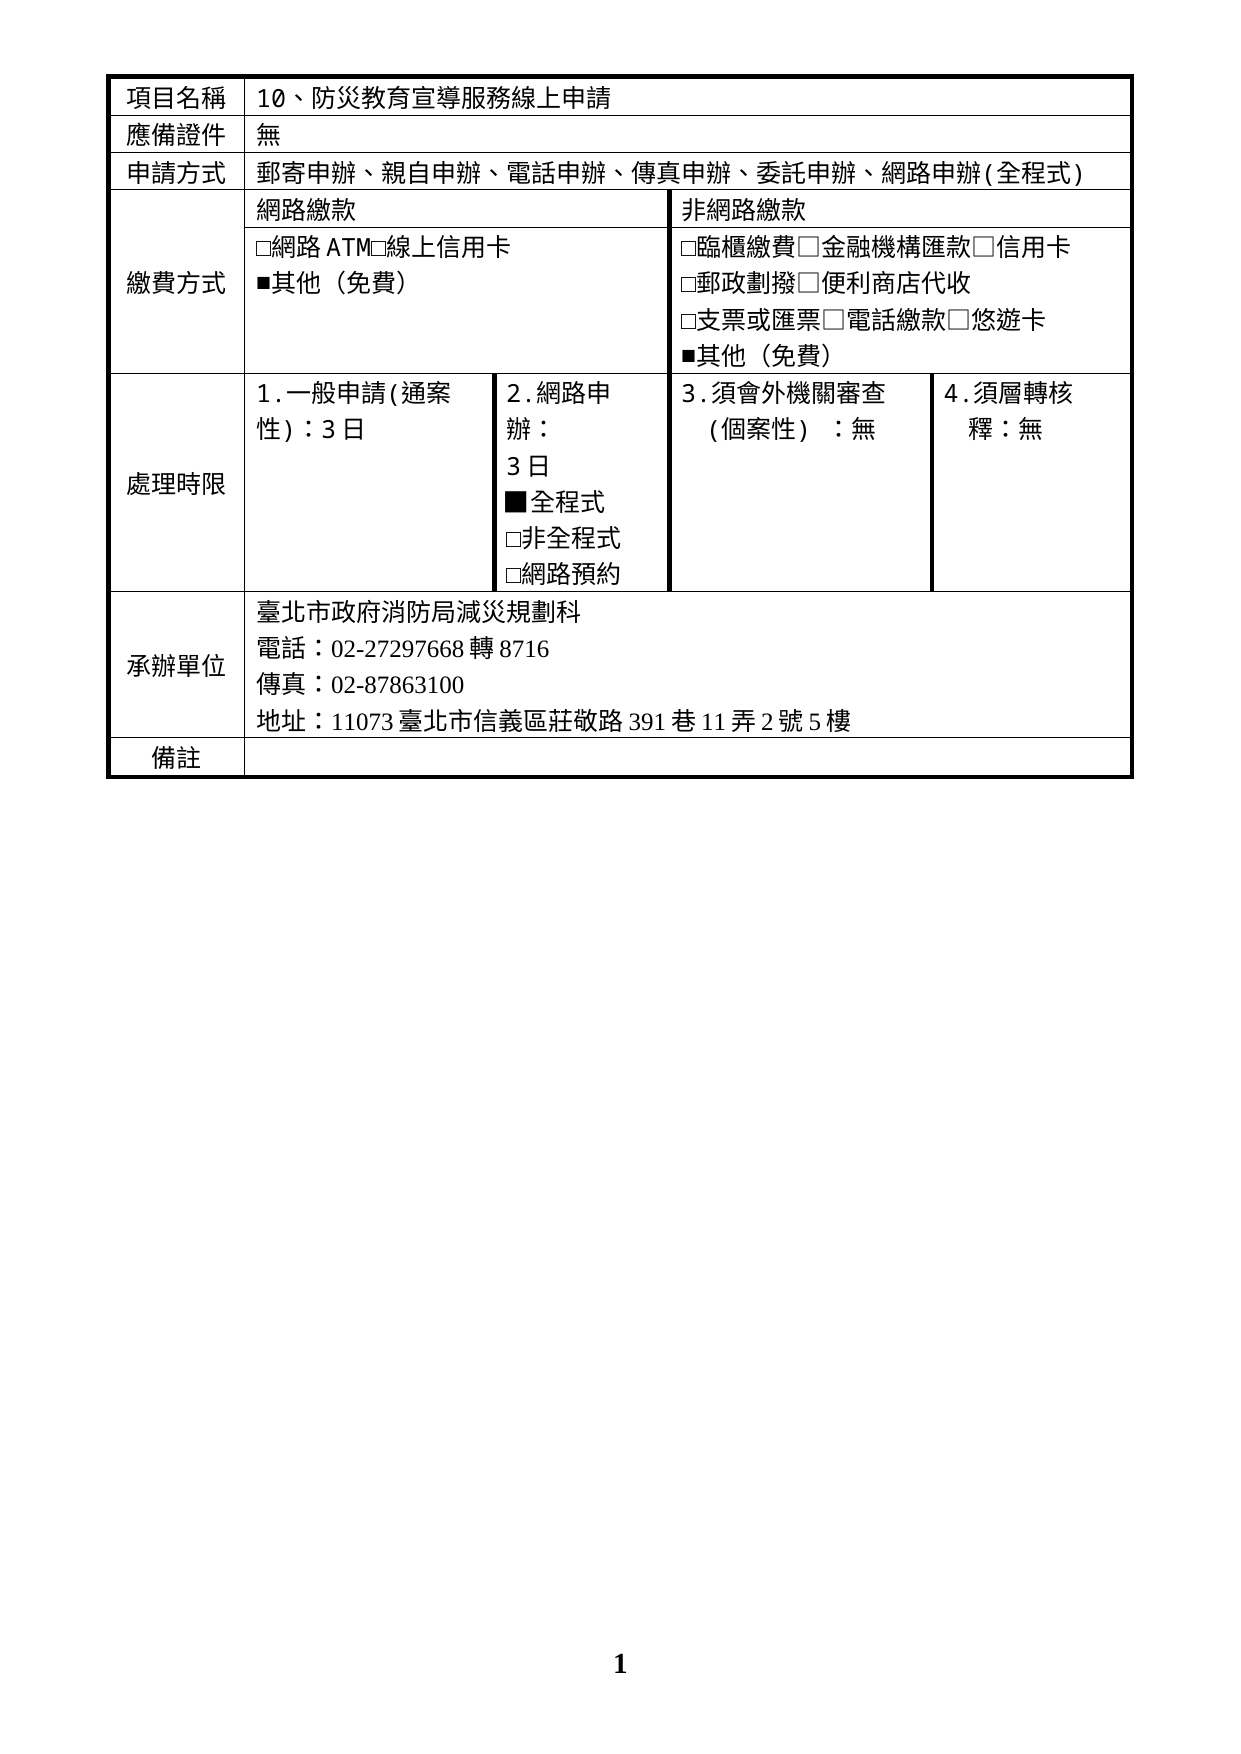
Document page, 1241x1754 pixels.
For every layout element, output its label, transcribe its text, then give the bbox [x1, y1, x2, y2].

table_cell 申請方式 [111, 153, 244, 189]
table_cell 應備證件 [111, 116, 244, 152]
table_cell 無 [245, 116, 1130, 152]
table_cell 郵寄申辦、親自申辦、電話申辦、傳真申辦、委託申辦、網路申辦(全程式) [245, 153, 1130, 189]
table_cell □臨櫃繳費□金融機構匯款□信用卡 □郵政劃撥□便利商店代收 □支票或匯票□電話繳款□悠遊卡 ■其他（免費） [672, 228, 1130, 373]
table_cell □網路ATM□線上信用卡 ■其他（免費） [245, 228, 667, 373]
table_cell 2.網路申辦： 3日 全程式 □非全程式 □網路預約 [497, 374, 667, 591]
table_cell 1.一般申請(通案性)：3日 [245, 374, 492, 591]
table_cell 4.須層轉核釋：無 [934, 374, 1130, 591]
table_cell 臺北市政府消防局減災規劃科 電話：02-27297668轉8716 傳真：02-87863100 地址：11073臺北市信義區莊敬路391巷11弄2號5樓 [245, 592, 1130, 737]
table_cell [245, 738, 1130, 774]
table_header 10、防災教育宣導服務線上申請 [245, 79, 1130, 115]
table_cell 非網路繳款 [672, 190, 1130, 227]
table_cell 繳費方式 [111, 190, 244, 373]
table_cell 處理時限 [111, 374, 244, 591]
table_cell 3.須會外機關審查(個案性) ：無 [672, 374, 930, 591]
table_header 項目名稱 [111, 79, 244, 115]
table_cell 網路繳款 [245, 190, 667, 227]
table_cell 承辦單位 [111, 592, 244, 737]
table_cell 備註 [111, 738, 244, 774]
